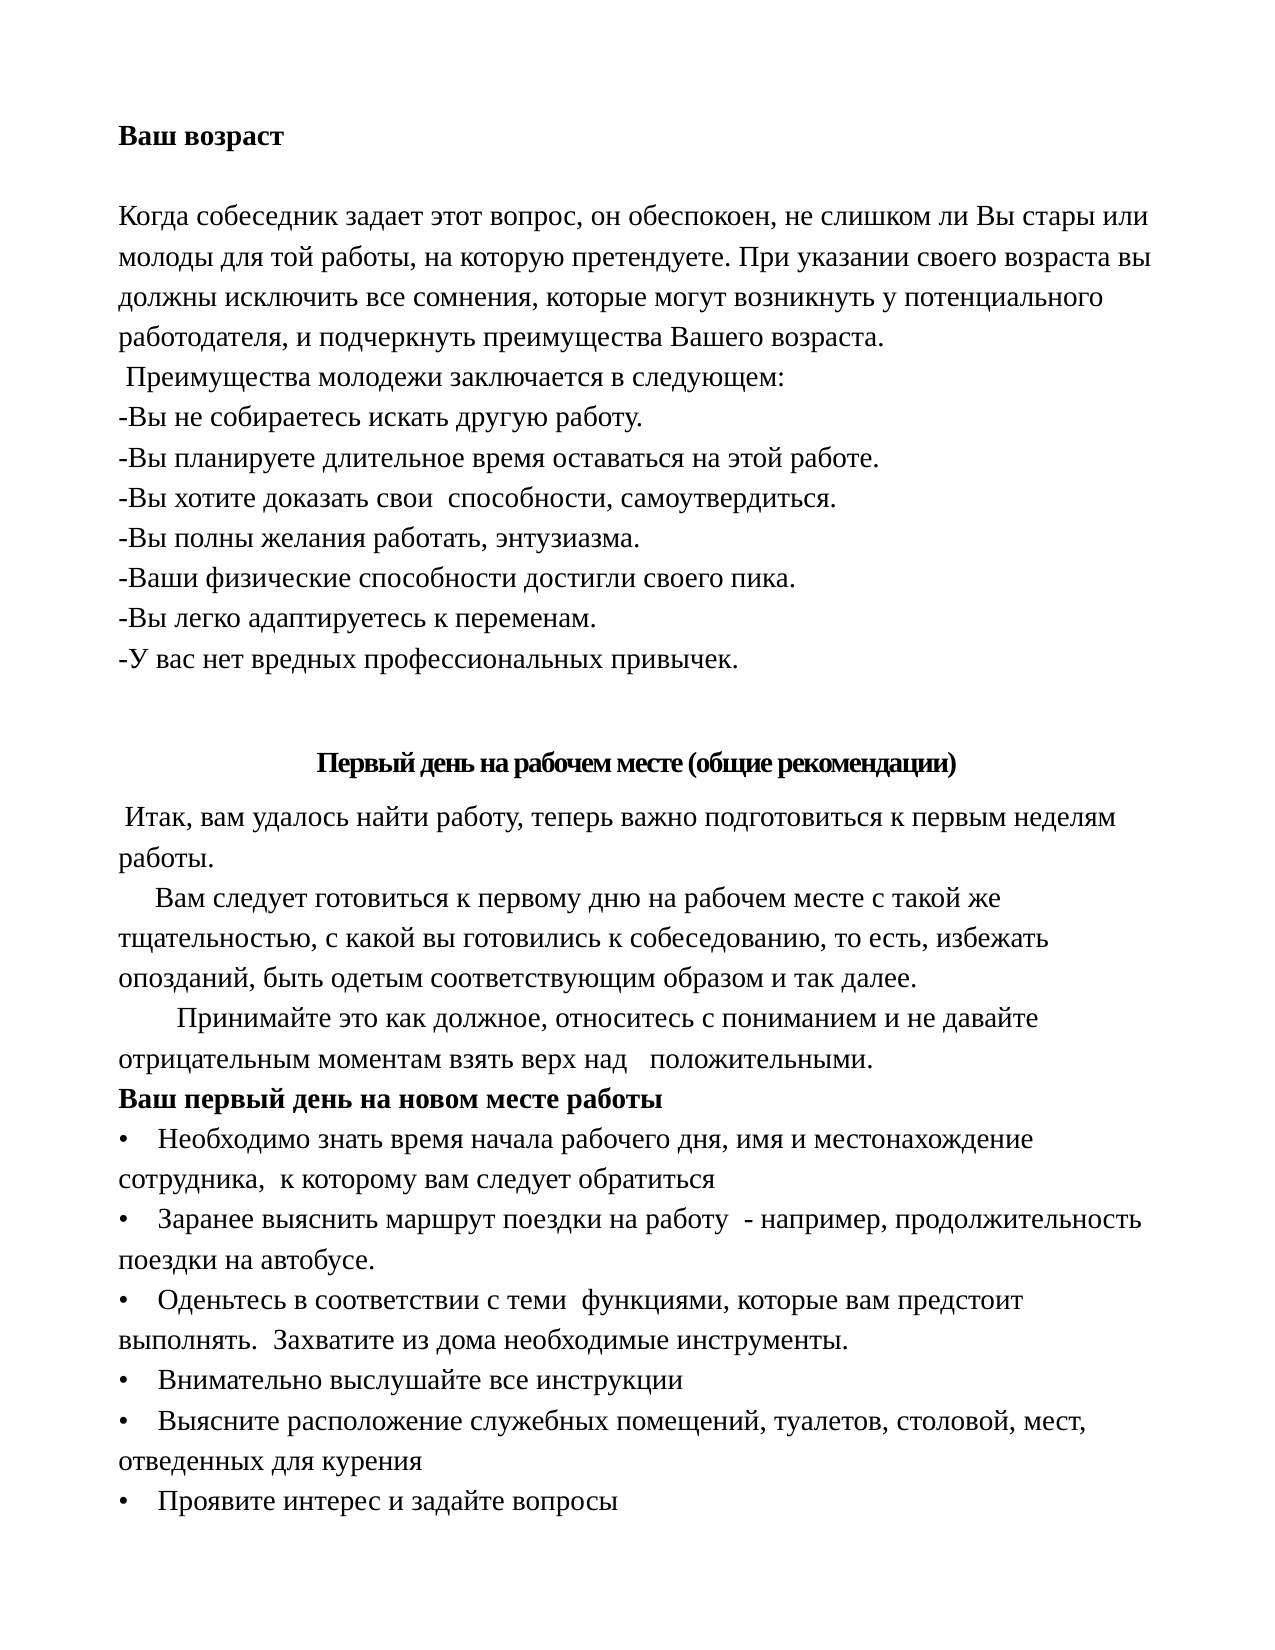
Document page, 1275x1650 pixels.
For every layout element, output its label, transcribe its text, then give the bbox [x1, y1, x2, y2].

text Первый день на рабочем месте (общие рекомендации) [118, 745, 1157, 778]
text Ваш возраст Когда собеседник задает этот вопрос, он обеспокоен, не слишком ли Вы стары или молоды для той работы, на которую претендуете. При указании своего возраста вы должны исключить все сомнения, которые могут возникнуть у потенциального работодателя, и подчеркнуть преимущества Вашего возраста. Преимущества молодежи заключается в следующем: -Вы не собираетесь искать другую работу. -Вы планируете длительное время оставаться на этой работе. -Вы хотите доказать свои способности, самоутвердиться. -Вы полны желания работать, энтузиазма. -Ваши физические способности достигли своего пика. -Вы легко адаптируетесь к переменам. -У вас нет вредных профессиональных привычек. [118, 118, 1157, 674]
text Итак, вам удалось найти работу, теперь важно подготовиться к первым неделям работы. Вам следует готовиться к первому дню на рабочем месте с такой же тщательностью, с какой вы готовились к собеседованию, то есть, избежать опозданий, быть одетым соответствующим образом и так далее. Принимайте это как должное, относитесь с пониманием и не давайте отрицательным моментам взять верх над положительными. Ваш первый день на новом месте работы • Необходимо знать время начала рабочего дня, имя и местонахождение сотрудника, к которому вам следует обратиться • Заранее выяснить маршрут поездки на работу - например, продолжительность поездки на автобусе. • Оденьтесь в соответствии с теми функциями, которые вам предстоит выполнять. Захватите из дома необходимые инструменты. • Внимательно выслушайте все инструкции • Выясните расположение служебных помещений, туалетов, столовой, мест, отведенных для курения • Проявите интерес и задайте вопросы [118, 799, 1157, 1517]
